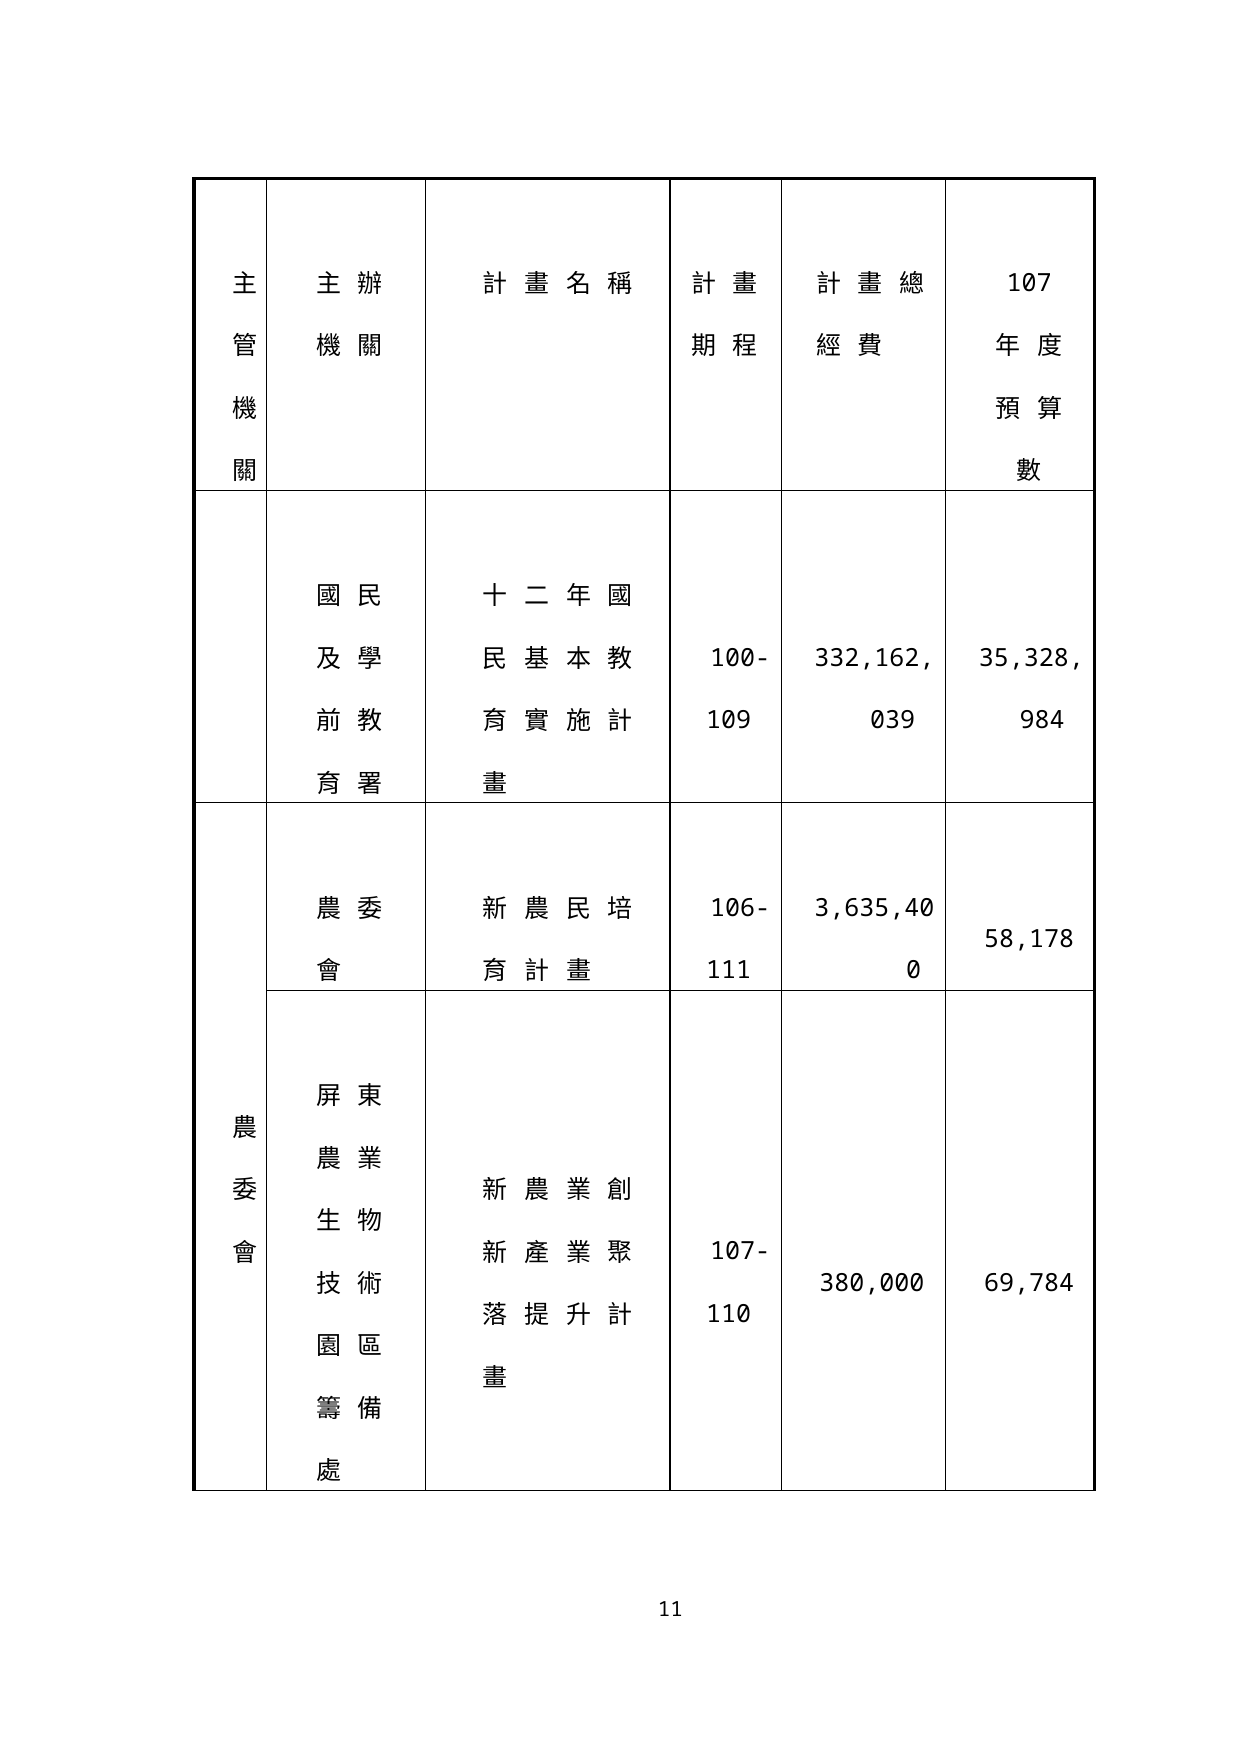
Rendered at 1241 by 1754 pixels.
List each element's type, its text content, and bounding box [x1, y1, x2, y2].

table_cell 農委會 [267, 803, 425, 990]
table_cell 屏東農業生物技術園區籌備處 [267, 991, 425, 1490]
table_cell 106-111 [671, 803, 781, 990]
table_header 計畫期程 [671, 180, 781, 490]
table_header 主辦機關 [267, 180, 425, 490]
table_cell 新農業創新產業聚落提升計畫 [426, 991, 669, 1490]
table_cell 3,635,400 [782, 803, 945, 990]
table_cell 69,784 [946, 991, 1093, 1490]
table_cell 新農民培育計畫 [426, 803, 669, 990]
table_header 主管機關 [196, 180, 266, 490]
table_cell 100-109 [671, 491, 781, 802]
table_cell 332,162,039 [782, 491, 945, 802]
table_cell 107-110 [671, 991, 781, 1490]
table_cell 380,000 [782, 991, 945, 1490]
table_header 計畫總經費 [782, 180, 945, 490]
table_cell 國民及學前教育署 [267, 491, 425, 802]
table_cell 十二年國民基本教育實施計畫 [426, 491, 669, 802]
table_cell 農委會 [196, 803, 266, 1490]
table_header 107年度預算數 [946, 180, 1093, 490]
table_cell 35,328,984 [946, 491, 1093, 802]
table_cell 58,178 [946, 803, 1093, 990]
table_header 計畫名稱 [426, 180, 669, 490]
table_cell [196, 491, 266, 802]
